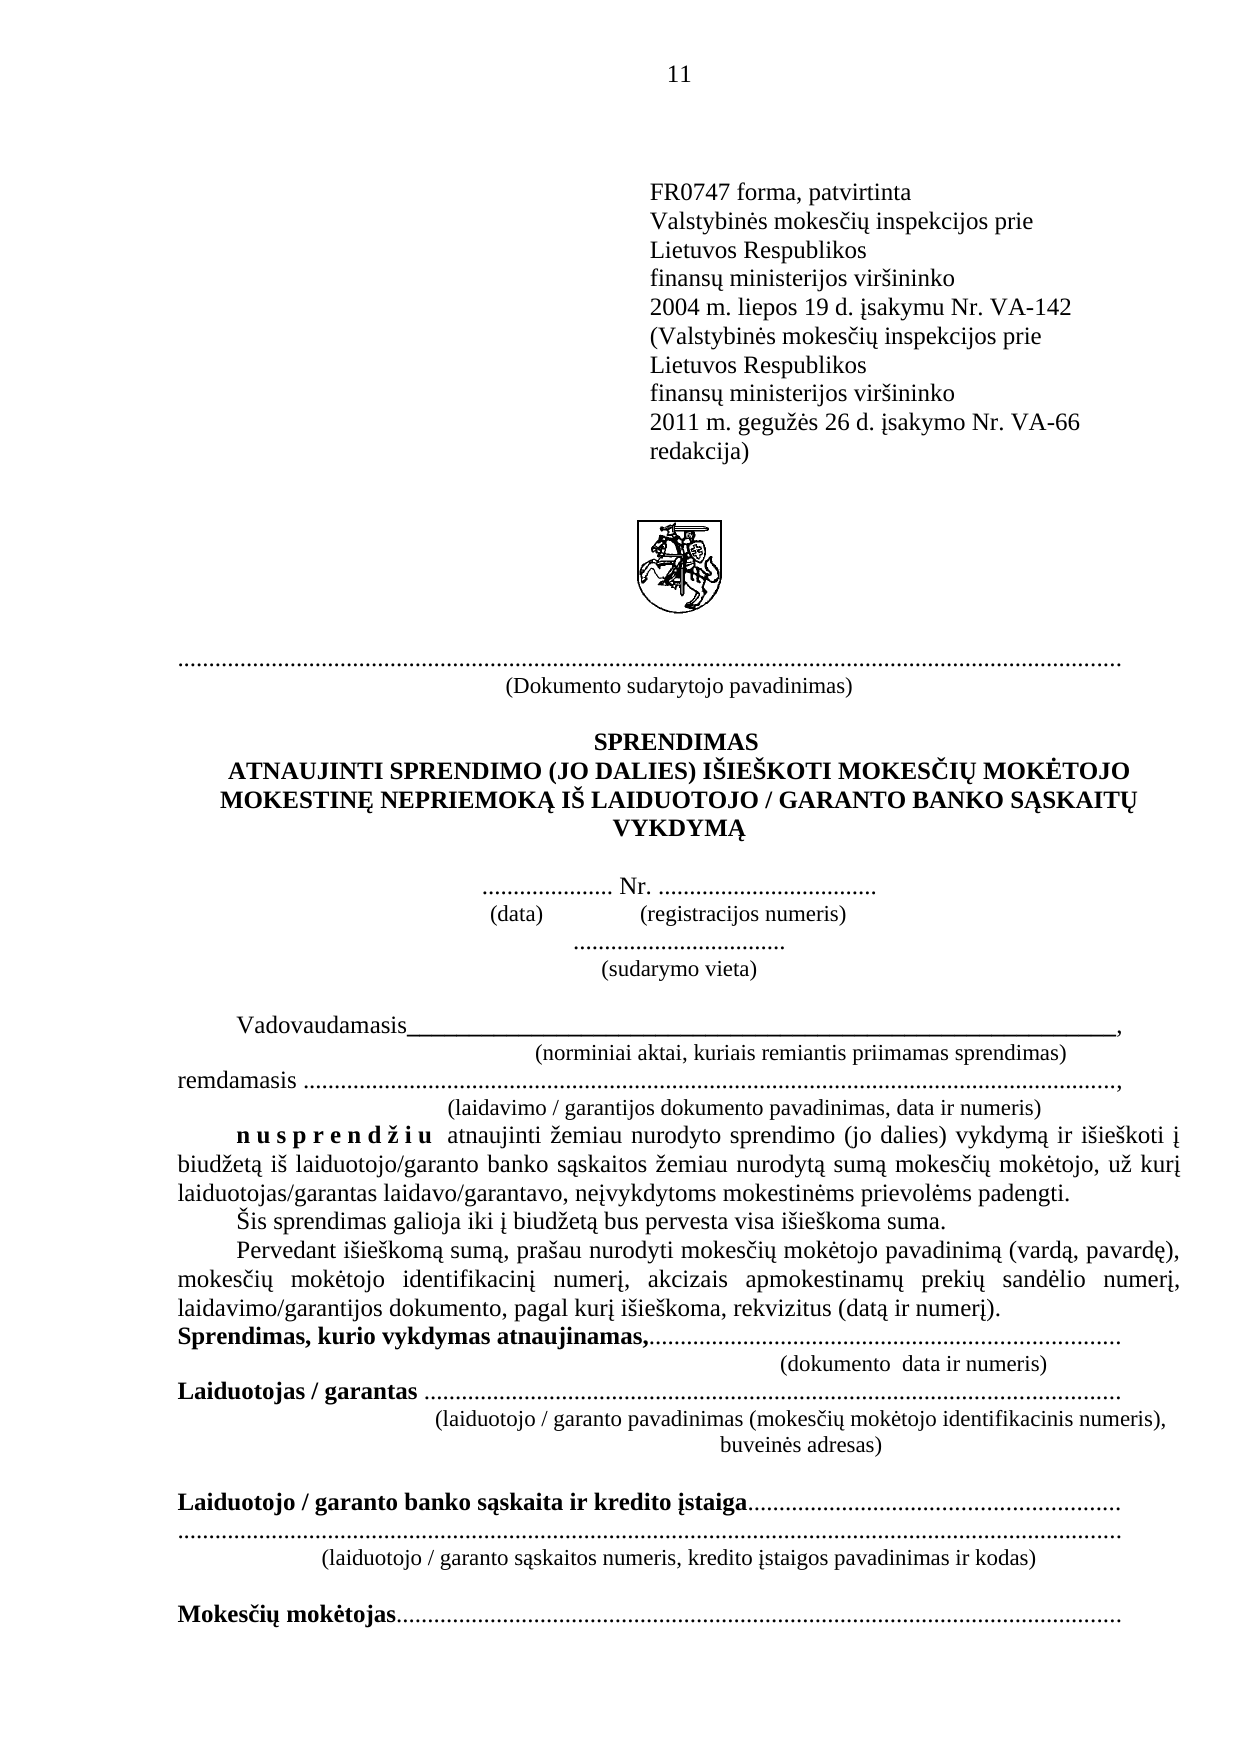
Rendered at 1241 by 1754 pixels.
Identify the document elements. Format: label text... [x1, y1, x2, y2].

text Mokesčių mokėtojas [177, 1599, 1181, 1628]
text Vadovaudamasis , [177, 1010, 1181, 1039]
text finansų ministerijos viršininko [649, 378, 1181, 407]
text nusprendžiu atnaujinti žemiau nurodyto sprendimo (jo dalies) vykdymą ir išieškoti į biudžetą iš laiduotojo/garanto banko sąskaitos žemiau nurodytą sumą mokesčių mokėtojo, už kurį laiduotojas/garantas laidavo/garantavo, neįvykdytoms mokestinėms prievolėms padengti. [177, 1120, 1181, 1206]
text .................................. [177, 926, 1181, 955]
text ..................... Nr. ................................... [177, 871, 1181, 900]
text (herbas) [177, 493, 1181, 614]
text Šis sprendimas galioja iki į biudžetą bus pervesta visa išieškoma suma. [177, 1206, 1181, 1235]
text Lietuvos Respublikos [649, 350, 1181, 378]
text Lietuvos Respublikos [649, 235, 1181, 263]
text (laidavimo / garantijos dokumento pavadinimas, data ir numeris) [308, 1094, 1181, 1120]
text Pervedant išieškomą sumą, prašau nurodyti mokesčių mokėtojo pavadinimą (vardą, pavardę), mokesčių mokėtojo identifikacinį numerį, akcizais apmokestinamų prekių sandėlio numerį, laidavimo/garantijos dokumento, pagal kurį išieškoma, rekvizitus (datą ir numerį). [177, 1235, 1181, 1321]
text . [177, 643, 1181, 672]
text 2004 m. liepos 19 d. įsakymu Nr. VA-142 [649, 292, 1181, 321]
text 2011 m. gegužės 26 d. įsakymo Nr. VA-66 redakcija) [649, 407, 1181, 465]
text (Dokumento sudarytojo pavadinimas) [177, 672, 1181, 698]
text Valstybinės mokesčių inspekcijos prie [649, 206, 1181, 235]
text (data) (registracijos numeris) [490, 900, 1181, 926]
text SPRENDIMAS ATNAUJINTI SPRENDIMO (JO DALIES) IŠIEŠKOTI MOKESČIŲ MOKĖTOJO MOKESTINĘ NEPRIEMOKĄ IŠ LAIDUOTOJO / GARANTO BANKO SĄSKAITŲ VYKDYMĄ [177, 727, 1181, 842]
text Laiduotojas / garantas . [177, 1376, 1181, 1405]
text Laiduotojo / garanto banko sąskaita ir kredito įstaiga [177, 1487, 1181, 1515]
text remdamasis . , [177, 1065, 1181, 1094]
text FR0747 forma, patvirtinta [649, 177, 1181, 206]
text (dokumento data ir numeris) [646, 1350, 1181, 1376]
text finansų ministerijos viršininko [649, 263, 1181, 292]
text (laiduotojo / garanto pavadinimas (mokesčių mokėtojo identifikacinis numeris), buveinės adresas) [421, 1405, 1181, 1458]
text (norminiai aktai, kuriais remiantis priimamas sprendimas) [421, 1039, 1181, 1065]
text (Valstybinės mokesčių inspekcijos prie [649, 321, 1181, 350]
text . [177, 1515, 1181, 1544]
text (laiduotojo / garanto sąskaitos numeris, kredito įstaigos pavadinimas ir kodas) [177, 1544, 1181, 1571]
text Sprendimas, kurio vykdymas atnaujinamas, [177, 1321, 1181, 1350]
text (sudarymo vieta) [177, 955, 1181, 981]
